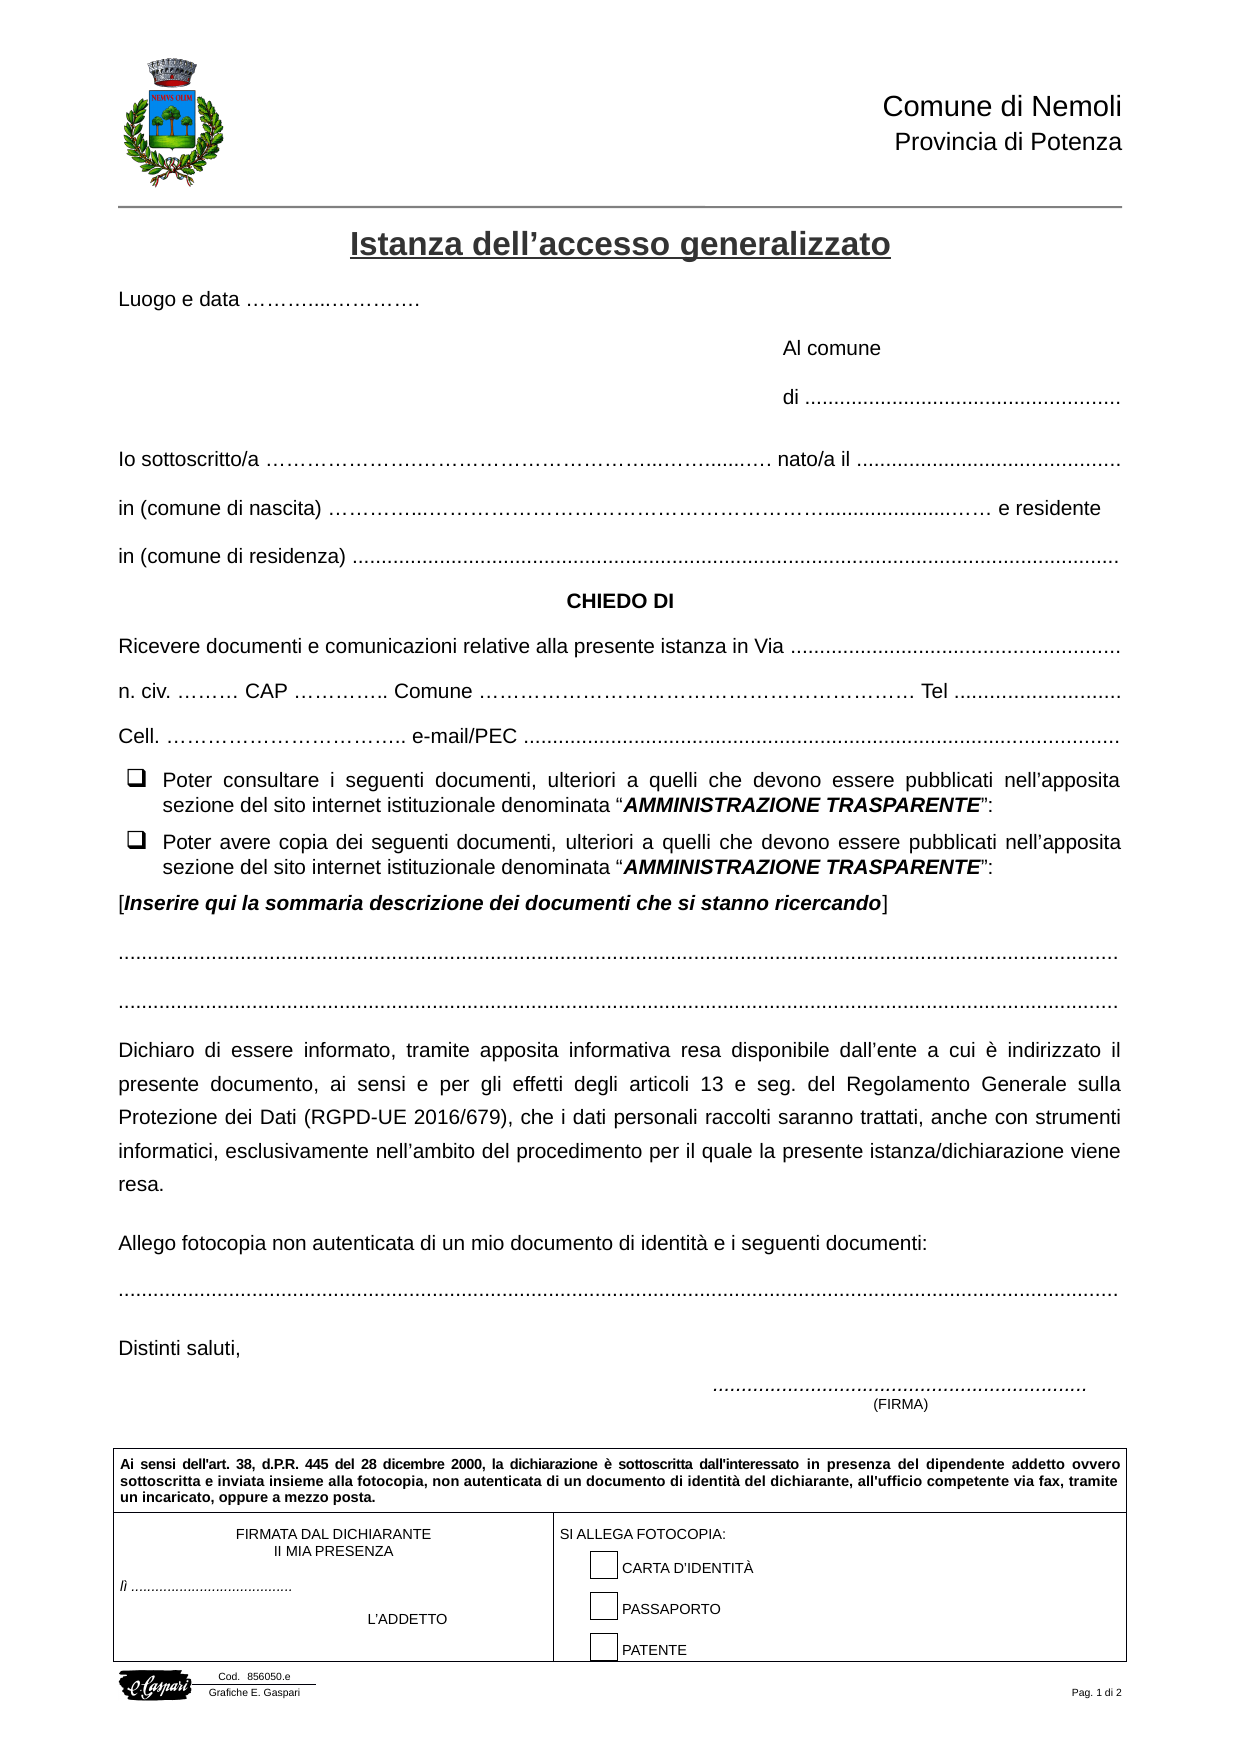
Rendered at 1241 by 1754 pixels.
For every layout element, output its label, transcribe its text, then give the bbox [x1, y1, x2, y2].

picture [118, 1669, 192, 1701]
text [Inserire qui la sommaria descrizione dei documenti che si stanno ricercando] [118, 891, 1122, 915]
table_header Ai sensi dell'art. 38, d.P.R. 445 del 28 dicembre 2000, la dichiarazione è sottoscritta dall'interessato in presenza del dipendente addetto ovvero sottoscritta e inviata insieme alla fotocopia, non autenticata di un documento di identità del dichiarante, all'ufficio competente via fax, tramite un incaricato, oppure a mezzo posta. [114, 1449, 1126, 1512]
text Io sottoscritto/a ………………….……………………………...…….......…. nato/a il [118, 446, 1122, 470]
subtitle Istanza dell’accesso generalizzato [118, 224, 1122, 262]
text Dichiaro di essere informato, tramite apposita informativa resa disponibile dall’ente a cui è indirizzato il presente documento, ai sensi e per gli effetti degli articoli 13 e seg. del Regolamento Generale sulla Protezione dei Dati (RGPD-UE 2016/679), che i dati personali raccolti saranno trattati, anche con strumenti informatici, esclusivamente nell’ambito del procedimento per il quale la presente istanza/dichiarazione viene resa. [118, 1038, 1122, 1196]
text Comune di Nemoli [224, 89, 1122, 122]
table_cell SI ALLEGA FOTOCOPIA: CARTA D’IDENTITÀ PASSAPORTO PATENTE [554, 1513, 1126, 1661]
text in (comune di residenza) [118, 544, 1122, 568]
text in (comune di nascita) …………...…………………………………………………......................…… e residente [118, 495, 1122, 519]
text n. civ. ……… CAP ………….. Comune ……………………………………………………… Tel [118, 679, 1122, 703]
list Poter consultare i seguenti documenti, ulteriori a quelli che devono essere pubblicati nell’apposita sezione del sito internet istituzionale denominata “AMMINISTRAZIONE TRASPARENTE”: [125, 768, 1122, 817]
text di [783, 385, 1122, 409]
text CHIEDO DI [118, 589, 1122, 613]
text Distinti saluti, [118, 1335, 1122, 1359]
text ................................................................. [679, 1372, 1122, 1396]
text Luogo e data ………....…………. [118, 287, 1122, 311]
table_cell FIRMATA DAL DICHIARANTE II MIA PRESENZA lì ........................................ L’ADDETTO [114, 1513, 553, 1661]
text Provincia di Potenza [224, 127, 1122, 156]
text Al comune [783, 336, 1122, 360]
list Poter avere copia dei seguenti documenti, ulteriori a quelli che devono essere pubblicati nell’apposita sezione del sito internet istituzionale denominata “AMMINISTRAZIONE TRASPARENTE”: [125, 830, 1122, 879]
text Cell. …………………………….. e-mail/PEC [118, 723, 1122, 747]
text Ricevere documenti e comunicazioni relative alla presente istanza in Via [118, 634, 1122, 658]
text Allego fotocopia non autenticata di un mio documento di identità e i seguenti documenti: [118, 1231, 1122, 1255]
text (FIRMA) [679, 1396, 1122, 1413]
picture [122, 58, 224, 189]
